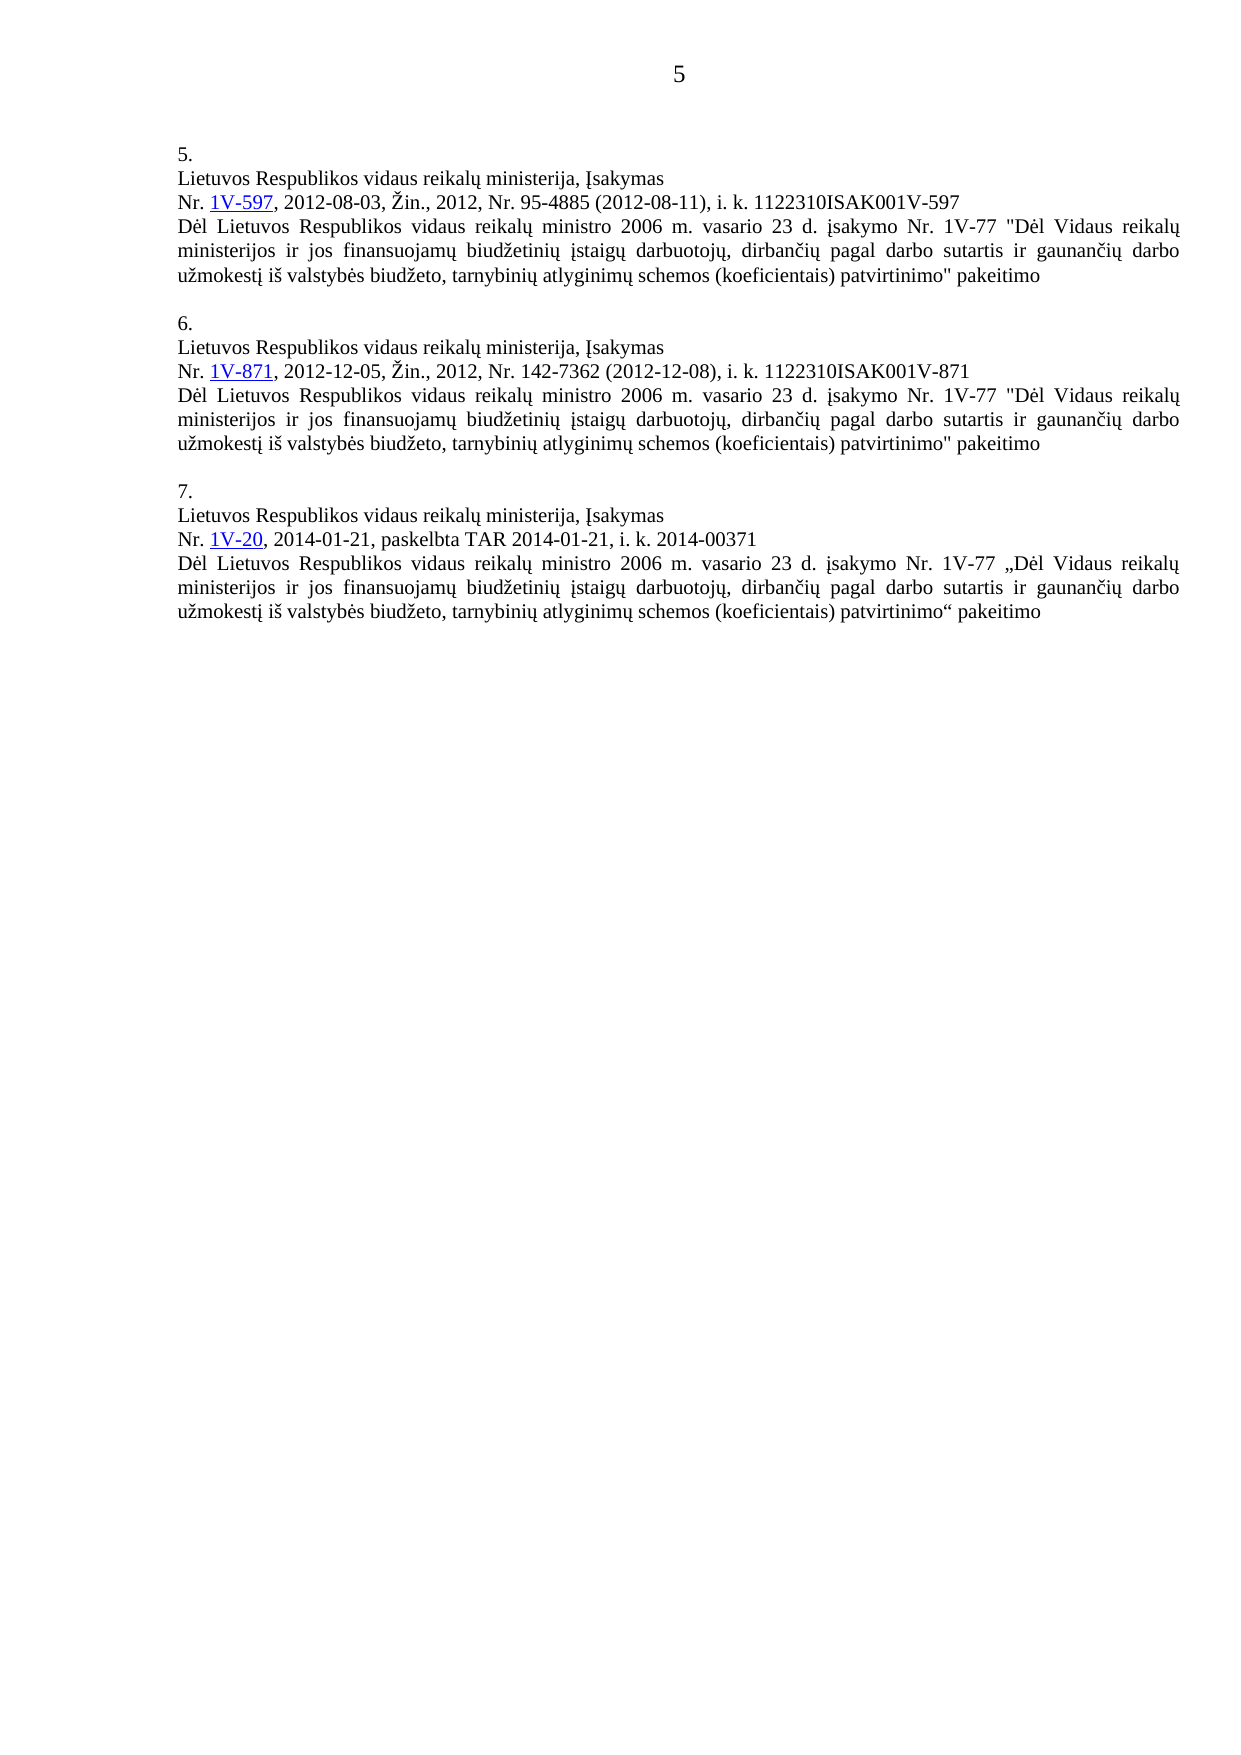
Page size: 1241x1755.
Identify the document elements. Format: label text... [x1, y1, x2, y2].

text Lietuvos Respublikos vidaus reikalų ministerija, Įsakymas [177, 503, 1181, 527]
text Nr. 1V-597, 2012-08-03, Žin., 2012, Nr. 95-4885 (2012-08-11), i. k. 1122310ISAK001V-597 [177, 190, 1181, 214]
text Lietuvos Respublikos vidaus reikalų ministerija, Įsakymas [177, 166, 1181, 190]
text 5. [177, 142, 1181, 166]
text 6. [177, 311, 1181, 335]
text 7. [177, 479, 1181, 503]
text Nr. 1V-871, 2012-12-05, Žin., 2012, Nr. 142-7362 (2012-12-08), i. k. 1122310ISAK001V-871 [177, 359, 1181, 383]
text Nr. 1V-20, 2014-01-21, paskelbta TAR 2014-01-21, i. k. 2014-00371 [177, 527, 1181, 551]
text Lietuvos Respublikos vidaus reikalų ministerija, Įsakymas [177, 335, 1181, 359]
text Dėl Lietuvos Respublikos vidaus reikalų ministro 2006 m. vasario 23 d. įsakymo Nr. 1V-77 „Dėl Vidaus reikalų ministerijos ir jos finansuojamų biudžetinių įstaigų darbuotojų, dirbančių pagal darbo sutartis ir gaunančių darbo užmokestį iš valstybės biudžeto, tarnybinių atlyginimų schemos (koeficientais) patvirtinimo“ pakeitimo [177, 551, 1181, 623]
text Dėl Lietuvos Respublikos vidaus reikalų ministro 2006 m. vasario 23 d. įsakymo Nr. 1V-77 "Dėl Vidaus reikalų ministerijos ir jos finansuojamų biudžetinių įstaigų darbuotojų, dirbančių pagal darbo sutartis ir gaunančių darbo užmokestį iš valstybės biudžeto, tarnybinių atlyginimų schemos (koeficientais) patvirtinimo" pakeitimo [177, 383, 1181, 455]
text Dėl Lietuvos Respublikos vidaus reikalų ministro 2006 m. vasario 23 d. įsakymo Nr. 1V-77 "Dėl Vidaus reikalų ministerijos ir jos finansuojamų biudžetinių įstaigų darbuotojų, dirbančių pagal darbo sutartis ir gaunančių darbo užmokestį iš valstybės biudžeto, tarnybinių atlyginimų schemos (koeficientais) patvirtinimo" pakeitimo [177, 214, 1181, 287]
